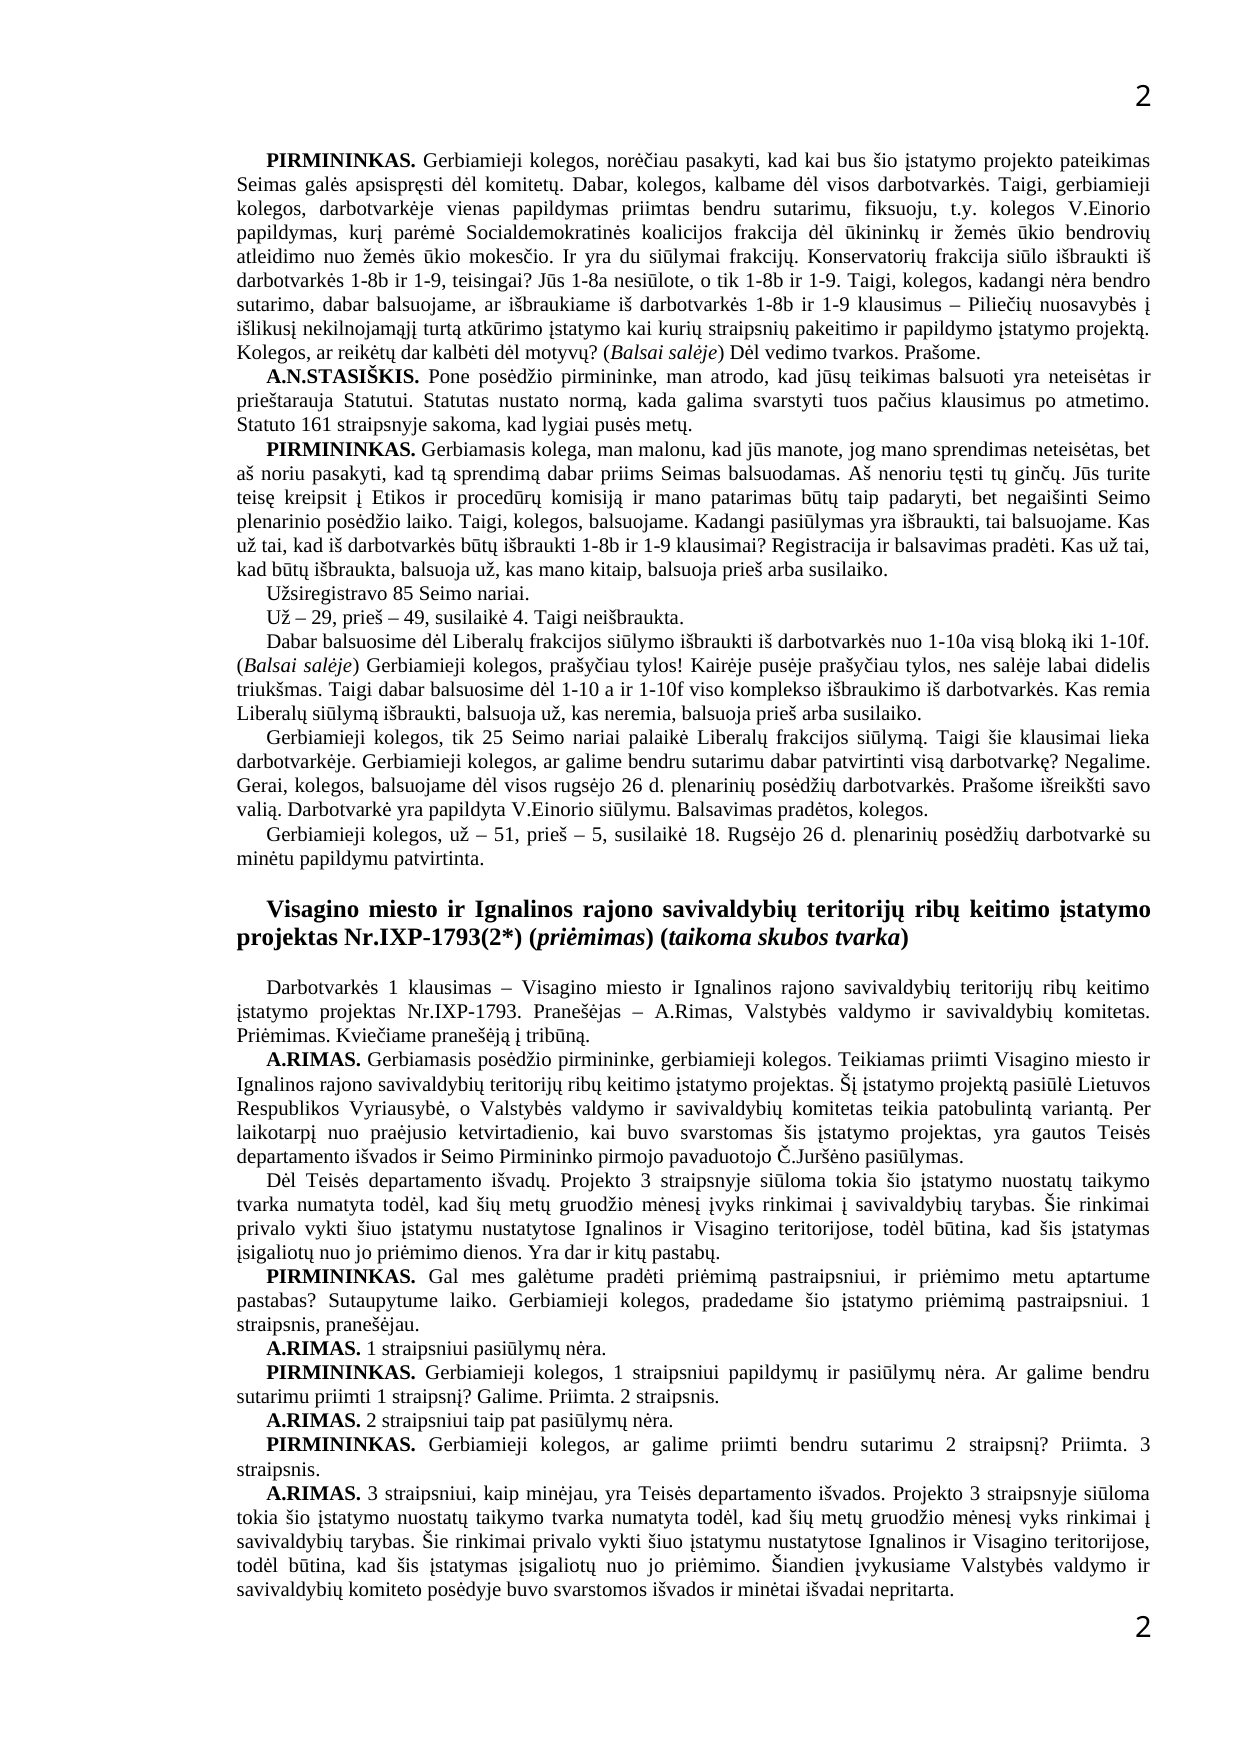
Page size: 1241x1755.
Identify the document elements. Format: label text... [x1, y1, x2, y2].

text Dėl Teisės departamento išvadų. Projekto 3 straipsnyje siūloma tokia šio įstatymo nuostatų taikymo tvarka numatyta todėl, kad šių metų gruodžio mėnesį įvyks rinkimai į savivaldybių tarybas. Šie rinkimai privalo vykti šiuo įstatymu nustatytose Ignalinos ir Visagino teritorijose, todėl būtina, kad šis įstatymas įsigaliotų nuo jo priėmimo dienos. Yra dar ir kitų pastabų. [236, 1168, 1152, 1264]
text Darbotvarkės 1 klausimas – Visagino miesto ir Ignalinos rajono savivaldybių teritorijų ribų keitimo įstatymo projektas Nr.IXP-1793. Pranešėjas – A.Rimas, Valstybės valdymo ir savivaldybių komitetas. Priėmimas. Kviečiame pranešėją į tribūną. [236, 975, 1152, 1047]
text Gerbiamieji kolegos, tik 25 Seimo nariai palaikė Liberalų frakcijos siūlymą. Taigi šie klausimai lieka darbotvarkėje. Gerbiamieji kolegos, ar galime bendru sutarimu dabar patvirtinti visą darbotvarkę? Negalime. Gerai, kolegos, balsuojame dėl visos rugsėjo 26 d. plenarinių posėdžių darbotvarkės. Prašome išreikšti savo valią. Darbotvarkė yra papildyta V.Einorio siūlymu. Balsavimas pradėtos, kolegos. [236, 725, 1152, 821]
text PIRMININKAS. Gal mes galėtume pradėti priėmimą pastraipsniui, ir priėmimo metu aptartume pastabas? Sutaupytume laiko. Gerbiamieji kolegos, pradedame šio įstatymo priėmimą pastraipsniui. 1 straipsnis, pranešėjau. [236, 1264, 1152, 1336]
text Dabar balsuosime dėl Liberalų frakcijos siūlymo išbraukti iš darbotvarkės nuo 1-10a visą bloką iki 1-10f. (Balsai salėje) Gerbiamieji kolegos, prašyčiau tylos! Kairėje pusėje prašyčiau tylos, nes salėje labai didelis triukšmas. Taigi dabar balsuosime dėl 1-10 a ir 1-10f viso komplekso išbraukimo iš darbotvarkės. Kas remia Liberalų siūlymą išbraukti, balsuoja už, kas neremia, balsuoja prieš arba susilaiko. [236, 629, 1152, 725]
text A.RIMAS. 1 straipsniui pasiūlymų nėra. [236, 1336, 1152, 1360]
text A.RIMAS. 3 straipsniui, kaip minėjau, yra Teisės departamento išvados. Projekto 3 straipsnyje siūloma tokia šio įstatymo nuostatų taikymo tvarka numatyta todėl, kad šių metų gruodžio mėnesį vyks rinkimai į savivaldybių tarybas. Šie rinkimai privalo vykti šiuo įstatymu nustatytose Ignalinos ir Visagino teritorijose, todėl būtina, kad šis įstatymas įsigaliotų nuo jo priėmimo. Šiandien įvykusiame Valstybės valdymo ir savivaldybių komiteto posėdyje buvo svarstomos išvados ir minėtai išvadai nepritarta. [236, 1481, 1152, 1601]
text PIRMININKAS. Gerbiamieji kolegos, norėčiau pasakyti, kad kai bus šio įstatymo projekto pateikimas Seimas galės apsispręsti dėl komitetų. Dabar, kolegos, kalbame dėl visos darbotvarkės. Taigi, gerbiamieji kolegos, darbotvarkėje vienas papildymas priimtas bendru sutarimu, fiksuoju, t.y. kolegos V.Einorio papildymas, kurį parėmė Socialdemokratinės koalicijos frakcija dėl ūkininkų ir žemės ūkio bendrovių atleidimo nuo žemės ūkio mokesčio. Ir yra du siūlymai frakcijų. Konservatorių frakcija siūlo išbraukti iš darbotvarkės 1-8b ir 1-9, teisingai? Jūs 1-8a nesiūlote, o tik 1-8b ir 1-9. Taigi, kolegos, kadangi nėra bendro sutarimo, dabar balsuojame, ar išbraukiame iš darbotvarkės 1-8b ir 1-9 klausimus – Piliečių nuosavybės į išlikusį nekilnojamąjį turtą atkūrimo įstatymo kai kurių straipsnių pakeitimo ir papildymo įstatymo projektą. Kolegos, ar reikėtų dar kalbėti dėl motyvų? (Balsai salėje) Dėl vedimo tvarkos. Prašome. [236, 148, 1152, 364]
text PIRMININKAS. Gerbiamasis kolega, man malonu, kad jūs manote, jog mano sprendimas neteisėtas, bet aš noriu pasakyti, kad tą sprendimą dabar priims Seimas balsuodamas. Aš nenoriu tęsti tų ginčų. Jūs turite teisę kreipsit į Etikos ir procedūrų komisiją ir mano patarimas būtų taip padaryti, bet negaišinti Seimo plenarinio posėdžio laiko. Taigi, kolegos, balsuojame. Kadangi pasiūlymas yra išbraukti, tai balsuojame. Kas už tai, kad iš darbotvarkės būtų išbraukti 1-8b ir 1-9 klausimai? Registracija ir balsavimas pradėti. Kas už tai, kad būtų išbraukta, balsuoja už, kas mano kitaip, balsuoja prieš arba susilaiko. [236, 436, 1152, 581]
text Gerbiamieji kolegos, už – 51, prieš – 5, susilaikė 18. Rugsėjo 26 d. plenarinių posėdžių darbotvarkė su minėtu papildymu patvirtinta. [236, 821, 1152, 869]
text Visagino miesto ir Ignalinos rajono savivaldybių teritorijų ribų keitimo įstatymo projektas Nr.IXP-1793(2*) (priėmimas) (taikoma skubos tvarka) [236, 894, 1152, 951]
text A.N.STASIŠKIS. Pone posėdžio pirmininke, man atrodo, kad jūsų teikimas balsuoti yra neteisėtas ir prieštarauja Statutui. Statutas nustato normą, kada galima svarstyti tuos pačius klausimus po atmetimo. Statuto 161 straipsnyje sakoma, kad lygiai pusės metų. [236, 364, 1152, 436]
text Už – 29, prieš – 49, susilaikė 4. Taigi neišbraukta. [236, 605, 1152, 629]
text PIRMININKAS. Gerbiamieji kolegos, ar galime priimti bendru sutarimu 2 straipsnį? Priimta. 3 straipsnis. [236, 1432, 1152, 1481]
text A.RIMAS. 2 straipsniui taip pat pasiūlymų nėra. [236, 1408, 1152, 1432]
text Užsiregistravo 85 Seimo nariai. [236, 581, 1152, 605]
text A.RIMAS. Gerbiamasis posėdžio pirmininke, gerbiamieji kolegos. Teikiamas priimti Visagino miesto ir Ignalinos rajono savivaldybių teritorijų ribų keitimo įstatymo projektas. Šį įstatymo projektą pasiūlė Lietuvos Respublikos Vyriausybė, o Valstybės valdymo ir savivaldybių komitetas teikia patobulintą variantą. Per laikotarpį nuo praėjusio ketvirtadienio, kai buvo svarstomas šis įstatymo projektas, yra gautos Teisės departamento išvados ir Seimo Pirmininko pirmojo pavaduotojo Č.Juršėno pasiūlymas. [236, 1047, 1152, 1168]
text PIRMININKAS. Gerbiamieji kolegos, 1 straipsniui papildymų ir pasiūlymų nėra. Ar galime bendru sutarimu priimti 1 straipsnį? Galime. Priimta. 2 straipsnis. [236, 1360, 1152, 1408]
